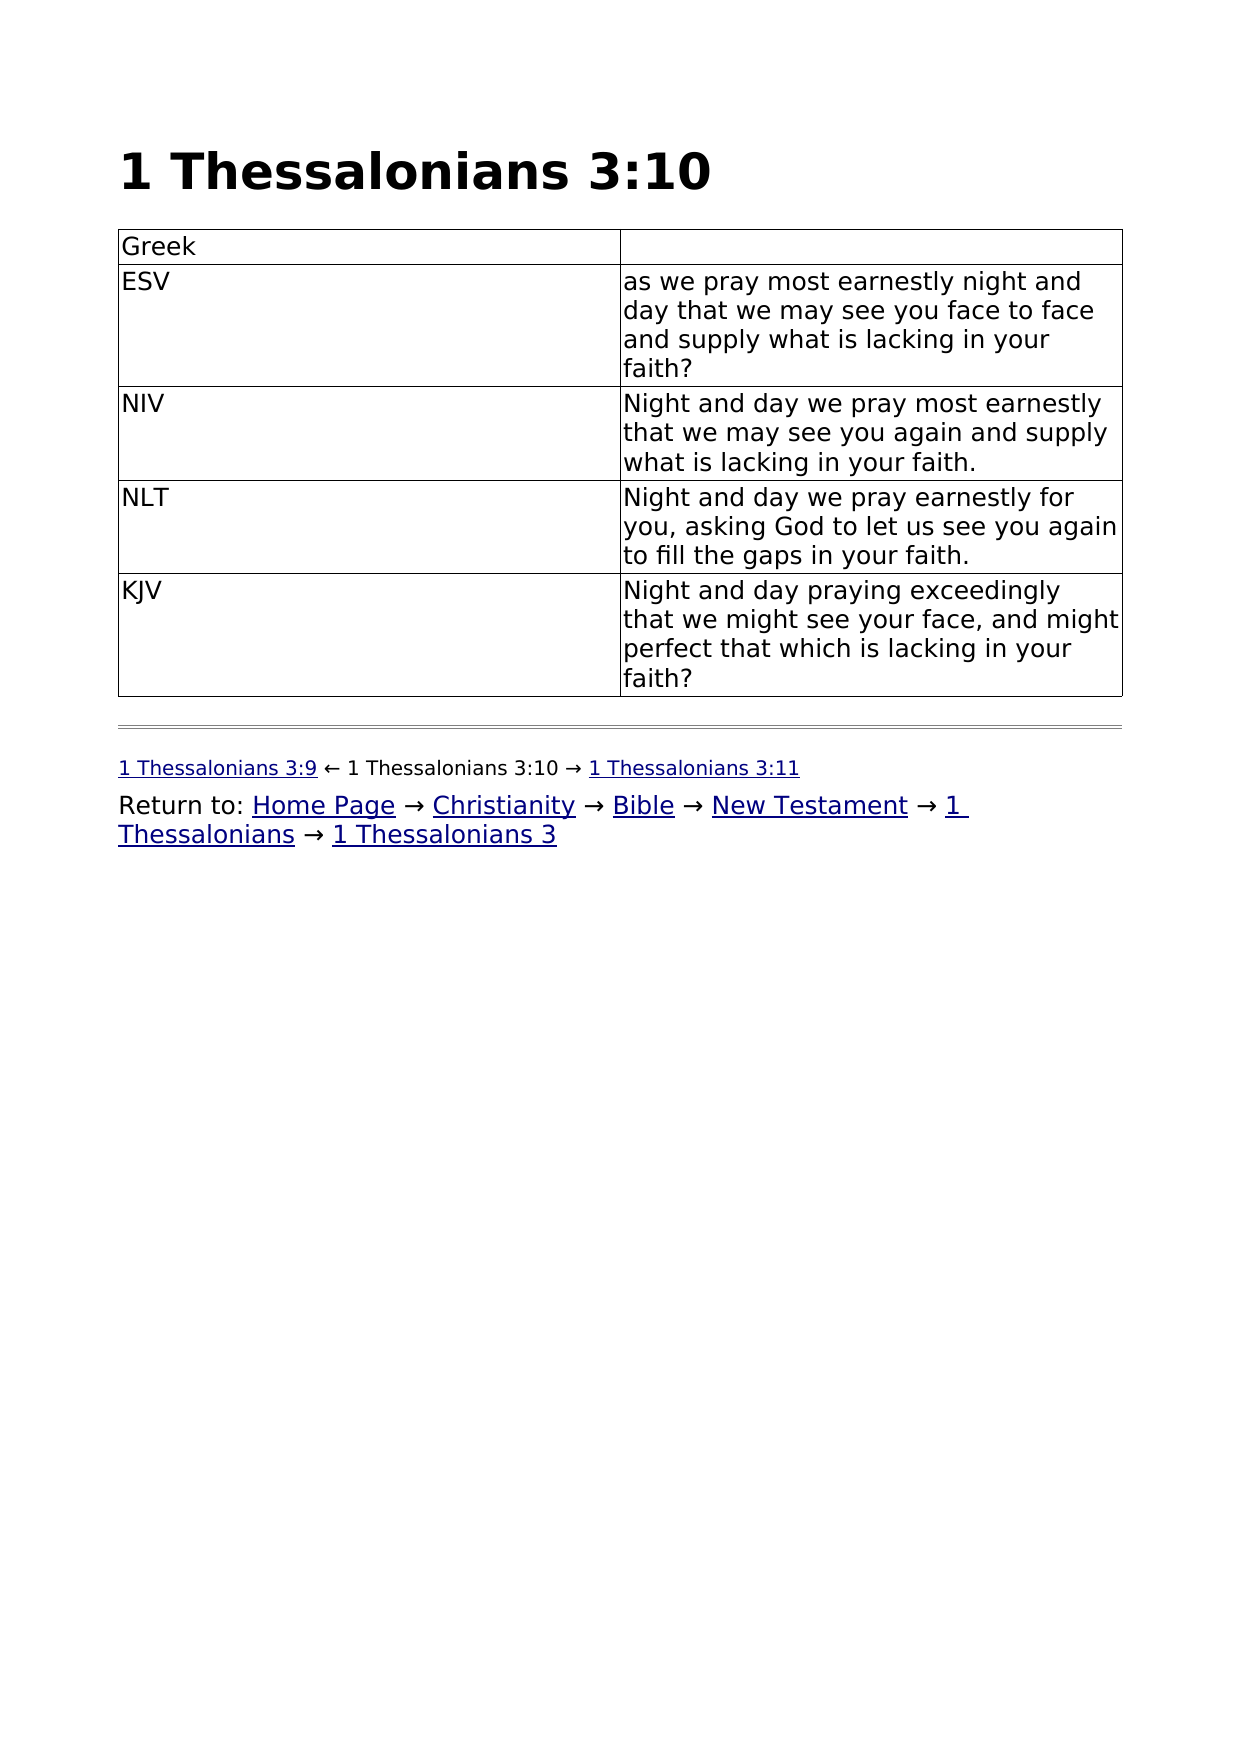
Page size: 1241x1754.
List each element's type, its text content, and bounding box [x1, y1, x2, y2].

table_cell Night and day we pray earnestly for you, asking God to let us see you again to fill the gaps in your faith. [621, 481, 1122, 573]
text 1 Thessalonians 3:9 ← 1 Thessalonians 3:10 → 1 Thessalonians 3:11 [118, 757, 1122, 791]
table_header Greek [119, 230, 620, 264]
table_cell Night and day we pray most earnestly that we may see you again and supply what is lacking in your faith. [621, 387, 1122, 480]
table_cell KJV [119, 574, 620, 696]
table_cell NLT [119, 481, 620, 573]
table_header [621, 230, 1122, 264]
table_cell ESV [119, 265, 620, 386]
table_cell NIV [119, 387, 620, 480]
text Return to: Home Page → Christianity → Bible → New Testament → 1 Thessalonians → 1 Thessalonians 3 [118, 791, 1122, 849]
table_cell as we pray most earnestly night and day that we may see you face to face and supply what is lacking in your faith? [621, 265, 1122, 386]
subtitle 1 Thessalonians 3:10 [118, 143, 1122, 201]
table_cell Night and day praying exceedingly that we might see your face, and might perfect that which is lacking in your faith? [621, 574, 1122, 696]
